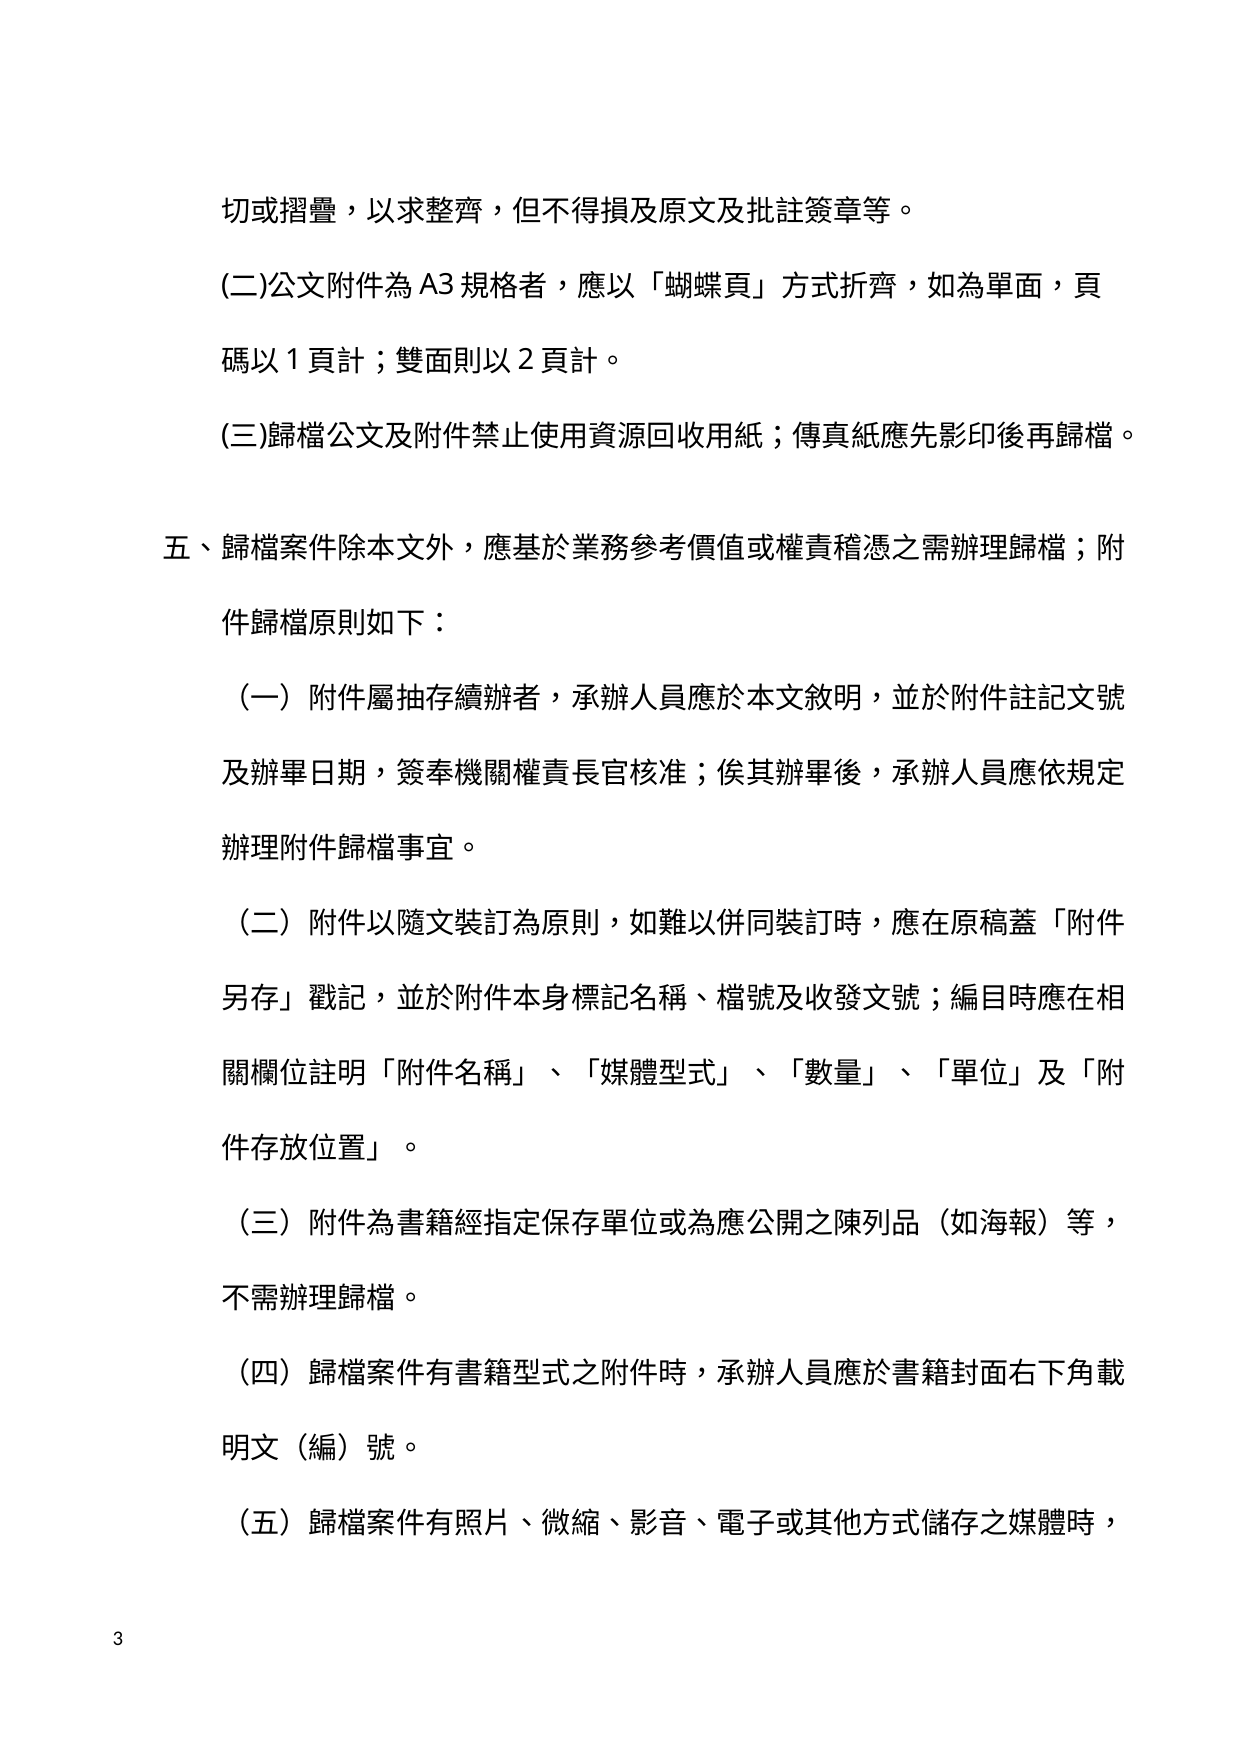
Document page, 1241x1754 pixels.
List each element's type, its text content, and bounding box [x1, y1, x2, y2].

text 五、歸檔案件除本文外，應基於業務參考價值或權責稽憑之需辦理歸檔；附件歸檔原則如下： （一）附件屬抽存續辦者，承辦人員應於本文敘明，並於附件註記文號及辦畢日期，簽奉機關權責長官核准；俟其辦畢後，承辦人員應依規定辦理附件歸檔事宜。 （二）附件以隨文裝訂為原則，如難以併同裝訂時，應在原稿蓋「附件另存」戳記，並於附件本身標記名稱、檔號及收發文號；編目時應在相關欄位註明「附件名稱」、「媒體型式」、「數量」、「單位」及「附件存放位置」。 （三）附件為書籍經指定保存單位或為應公開之陳列品（如海報）等，不需辦理歸檔。 （四）歸檔案件有書籍型式之附件時，承辦人員應於書籍封面右下角載明文（編）號。 （五）歸檔案件有照片、微縮、影音、電子或其他方式儲存之媒體時， [162, 502, 1128, 1552]
text 四、公文用紙含申請書、表單及附件，統一為A4或A3規格。如需附便簽紙，請承辦人員黏貼於適當位置並預留裝訂處；如附件紙張過小（如身分證影本、照片) 請承辦人員黏貼於A4紙張上連同公文送交歸檔。 (一)檔案之大小長短，應以公文紙規格為準，文件過長過寬者，得予裁切或摺疊，以求整齊，但不得損及原文及批註簽章等。 (二)公文附件為A3規格者，應以「蝴蝶頁」方式折齊，如為單面，頁碼以1頁計；雙面則以2頁計。 (三)歸檔公文及附件禁止使用資源回收用紙；傳真紙應先影印後再歸檔。 [162, 164, 1128, 464]
